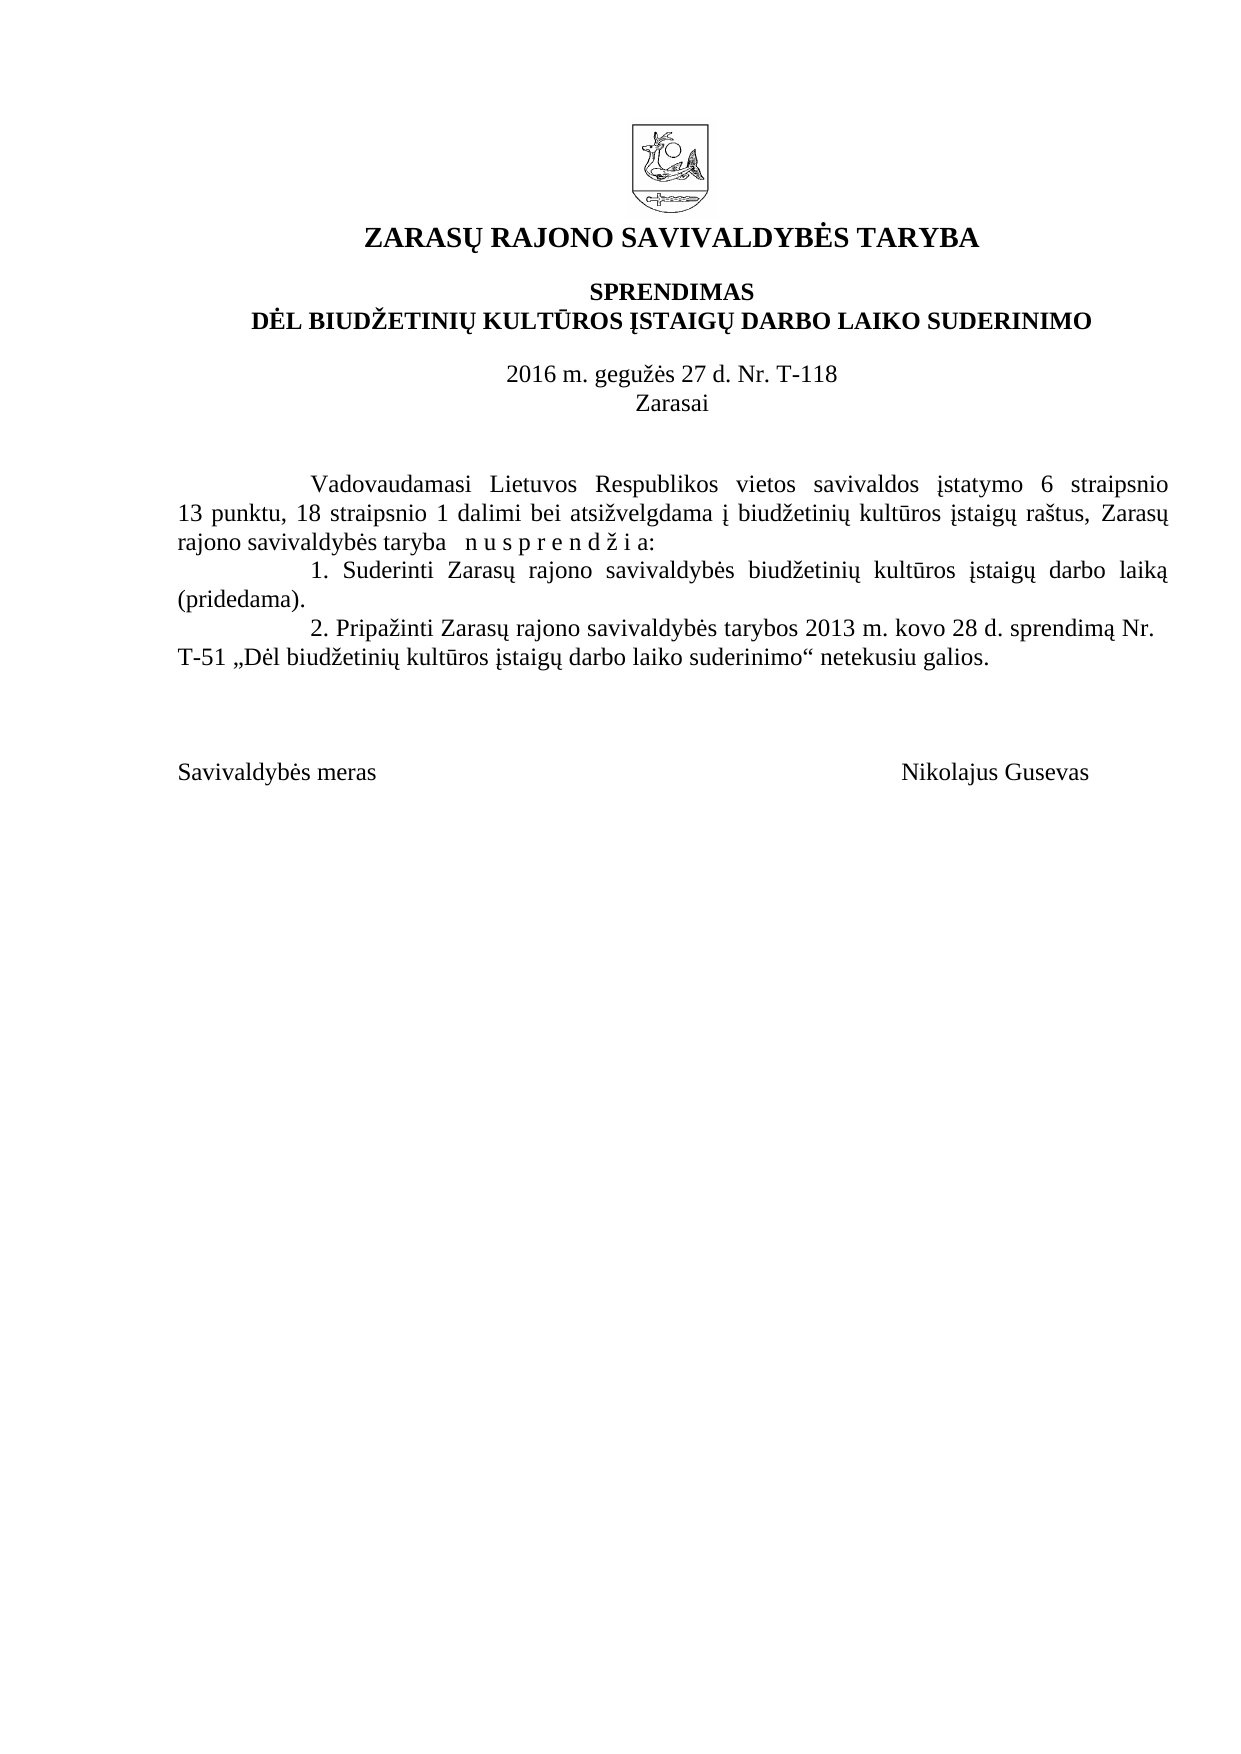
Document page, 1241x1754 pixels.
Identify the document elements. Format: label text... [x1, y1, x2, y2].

text 1. Suderinti Zarasų rajono savivaldybės biudžetinių kultūros įstaigų darbo laiką (pridedama). [177, 555, 1169, 613]
text 2. Pripažinti Zarasų rajono savivaldybės tarybos 2013 m. kovo 28 d. sprendimą Nr. T-51 „Dėl biudžetinių kultūros įstaigų darbo laiko suderinimo“ netekusiu galios. [177, 613, 1156, 670]
text Zarasai [177, 388, 1167, 416]
text zarasų rajono savivaldybės TARYBa [177, 220, 1167, 253]
text SPRENDIMAS [177, 277, 1167, 306]
text Vadovaudamasi Lietuvos Respublikos vietos savivaldos įstatymo 6 straipsnio 13 punktu, 18 straipsnio 1 dalimi bei atsižvelgdama į biudžetinių kultūros įstaigų raštus, Zarasų rajono savivaldybės taryba n u s p r e n d ž i a: [177, 469, 1169, 555]
text 2016 m. gegužės 27 d. Nr. T-118 [177, 359, 1167, 388]
text DĖl biudžetinių kultūros įstaigų darbo laiko suderinimo [177, 306, 1167, 335]
text Savivaldybės meras Nikolajus Gusevas [177, 757, 1167, 785]
